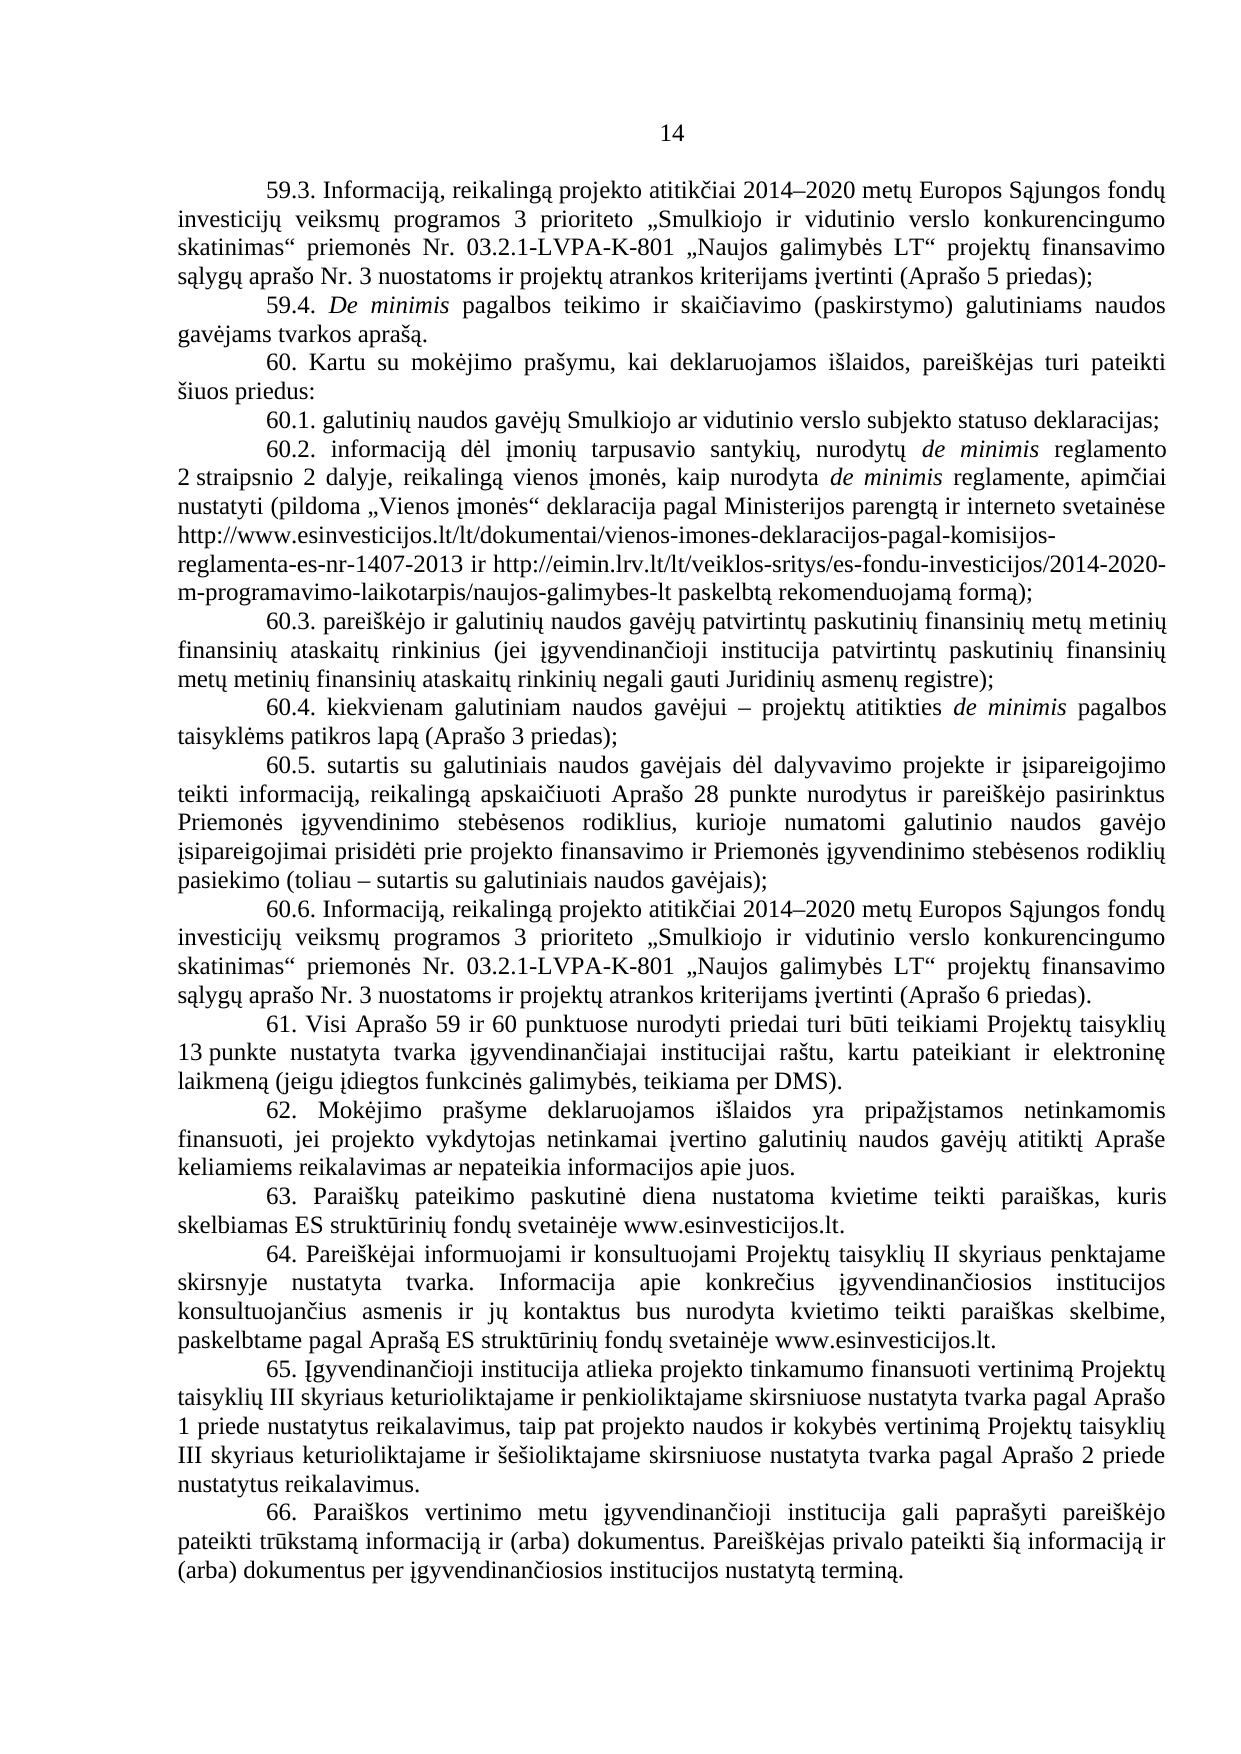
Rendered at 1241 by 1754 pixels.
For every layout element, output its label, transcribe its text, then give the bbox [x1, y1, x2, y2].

text 64. Pareiškėjai informuojami ir konsultuojami Projektų taisyklių II skyriaus penktajame skirsnyje nustatyta tvarka. Informacija apie konkrečius įgyvendinančiosios institucijos konsultuojančius asmenis ir jų kontaktus bus nurodyta kvietimo teikti paraiškas skelbime, paskelbtame pagal Aprašą ES struktūrinių fondų svetainėje www.esinvesticijos.lt. [177, 1239, 1167, 1354]
text 59.4. De minimis pagalbos teikimo ir skaičiavimo (paskirstymo) galutiniams naudos gavėjams tvarkos aprašą. [177, 290, 1167, 347]
text 60.5. sutartis su galutiniais naudos gavėjais dėl dalyvavimo projekte ir įsipareigojimo teikti informaciją, reikalingą apskaičiuoti Aprašo 28 punkte nurodytus ir pareiškėjo pasirinktus Priemonės įgyvendinimo stebėsenos rodiklius, kurioje numatomi galutinio naudos gavėjo įsipareigojimai prisidėti prie projekto finansavimo ir Priemonės įgyvendinimo stebėsenos rodiklių pasiekimo (toliau – sutartis su galutiniais naudos gavėjais); [177, 750, 1167, 894]
text 60.2. informaciją dėl įmonių tarpusavio santykių, nurodytų de minimis reglamento 2 straipsnio 2 dalyje, reikalingą vienos įmonės, kaip nurodyta de minimis reglamente, apimčiai nustatyti (pildoma „Vienos įmonės“ deklaracija pagal Ministerijos parengtą ir interneto svetainėse http://www.esinvesticijos.lt/lt/dokumentai/vienos-imones-deklaracijos-pagal-komisijos-reglamenta-es-nr-1407-2013 ir http://eimin.lrv.lt/lt/veiklos-sritys/es-fondu-investicijos/2014-2020-m-programavimo-laikotarpis/naujos-galimybes-lt paskelbtą rekomenduojamą formą); [177, 434, 1167, 606]
text 61. Visi Aprašo 59 ir 60 punktuose nurodyti priedai turi būti teikiami Projektų taisyklių 13 punkte nustatyta tvarka įgyvendinančiajai institucijai raštu, kartu pateikiant ir elektroninę laikmeną (jeigu įdiegtos funkcinės galimybės, teikiama per DMS). [177, 1009, 1167, 1095]
text 60. Kartu su mokėjimo prašymu, kai deklaruojamos išlaidos, pareiškėjas turi pateikti šiuos priedus: [177, 347, 1167, 405]
text 60.4. kiekvienam galutiniam naudos gavėjui – projektų atitikties de minimis pagalbos taisyklėms patikros lapą (Aprašo 3 priedas); [177, 692, 1167, 750]
text 66. Paraiškos vertinimo metu įgyvendinančioji institucija gali paprašyti pareiškėjo pateikti trūkstamą informaciją ir (arba) dokumentus. Pareiškėjas privalo pateikti šią informaciją ir (arba) dokumentus per įgyvendinančiosios institucijos nustatytą terminą. [177, 1497, 1167, 1584]
text 60.6. Informaciją, reikalingą projekto atitikčiai 2014–2020 metų Europos Sąjungos fondų investicijų veiksmų programos 3 prioriteto „Smulkiojo ir vidutinio verslo konkurencingumo skatinimas“ priemonės Nr. 03.2.1-LVPA-K-801 „Naujos galimybės LT“ projektų finansavimo sąlygų aprašo Nr. 3 nuostatoms ir projektų atrankos kriterijams įvertinti (Aprašo 6 priedas). [177, 894, 1167, 1009]
text 60.3. pareiškėjo ir galutinių naudos gavėjų patvirtintų paskutinių finansinių metų metinių finansinių ataskaitų rinkinius (jei įgyvendinančioji institucija patvirtintų paskutinių finansinių metų metinių finansinių ataskaitų rinkinių negali gauti Juridinių asmenų registre); [177, 606, 1167, 692]
text 62. Mokėjimo prašyme deklaruojamos išlaidos yra pripažįstamos netinkamomis finansuoti, jei projekto vykdytojas netinkamai įvertino galutinių naudos gavėjų atitiktį Apraše keliamiems reikalavimas ar nepateikia informacijos apie juos. [177, 1095, 1167, 1181]
text 63. Paraiškų pateikimo paskutinė diena nustatoma kvietime teikti paraiškas, kuris skelbiamas ES struktūrinių fondų svetainėje www.esinvesticijos.lt. [177, 1181, 1167, 1239]
text 60.1. galutinių naudos gavėjų Smulkiojo ar vidutinio verslo subjekto statuso deklaracijas; [177, 405, 1167, 434]
text 59.3. Informaciją, reikalingą projekto atitikčiai 2014–2020 metų Europos Sąjungos fondų investicijų veiksmų programos 3 prioriteto „Smulkiojo ir vidutinio verslo konkurencingumo skatinimas“ priemonės Nr. 03.2.1-LVPA-K-801 „Naujos galimybės LT“ projektų finansavimo sąlygų aprašo Nr. 3 nuostatoms ir projektų atrankos kriterijams įvertinti (Aprašo 5 priedas); [177, 175, 1167, 290]
text 65. Įgyvendinančioji institucija atlieka projekto tinkamumo finansuoti vertinimą Projektų taisyklių III skyriaus keturioliktajame ir penkioliktajame skirsniuose nustatyta tvarka pagal Aprašo 1 priede nustatytus reikalavimus, taip pat projekto naudos ir kokybės vertinimą Projektų taisyklių III skyriaus keturioliktajame ir šešioliktajame skirsniuose nustatyta tvarka pagal Aprašo 2 priede nustatytus reikalavimus. [177, 1354, 1167, 1497]
